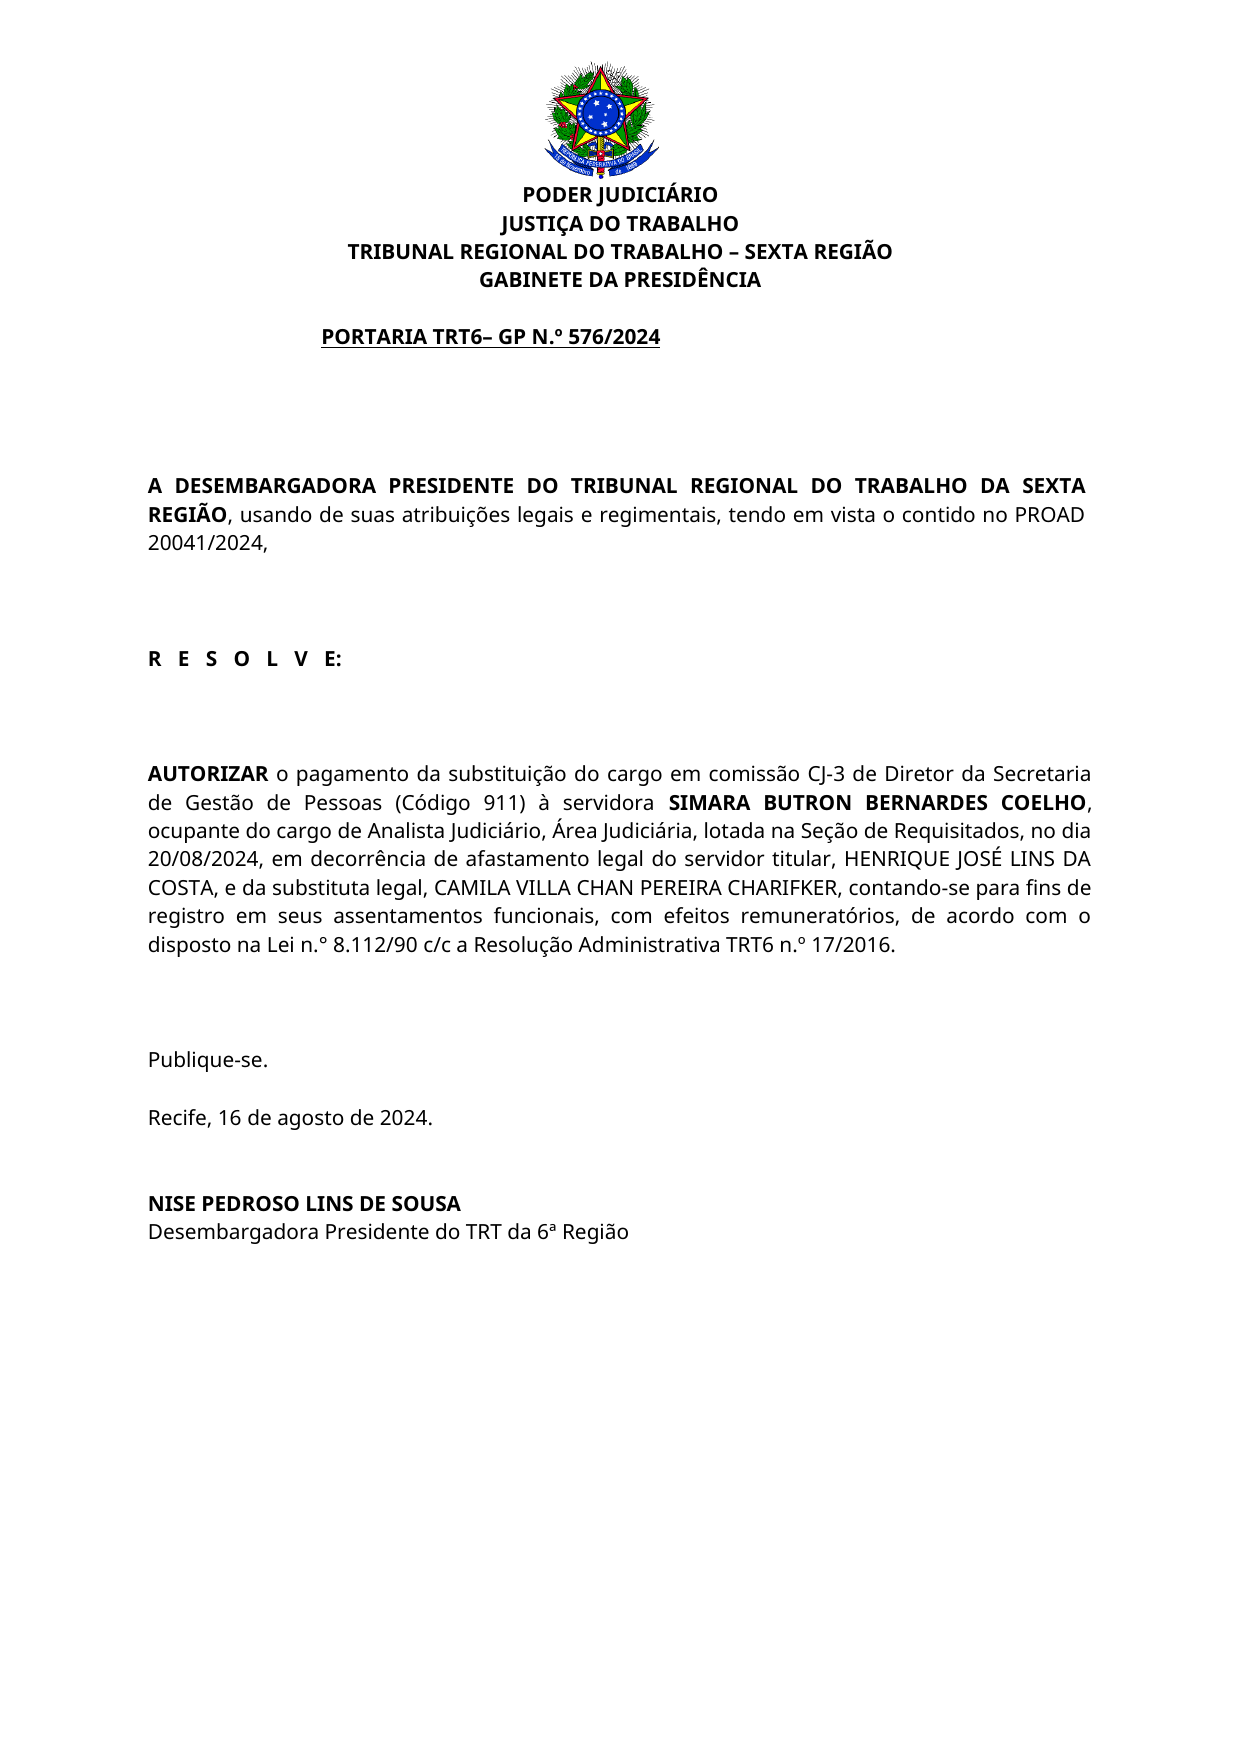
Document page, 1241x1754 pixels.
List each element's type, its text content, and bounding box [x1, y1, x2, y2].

subtitle PODER JUDICIÁRIO [148, 180, 1092, 209]
subtitle A DESEMBARGADORA PRESIDENTE DO TRIBUNAL REGIONAL DO TRABALHO DA SEXTA REGIÃO, usando de suas atribuições legais e regimentais, tendo em vista o contido no PROAD 20041/2024, [148, 472, 1086, 557]
subtitle AUTORIZAR o pagamento da substituição do cargo em comissão CJ-3 de Diretor da Secretaria de Gestão de Pessoas (Código 911) à servidora SIMARA BUTRON BERNARDES COELHO, ocupante do cargo de Analista Judiciário, Área Judiciária, lotada na Seção de Requisitados, no dia 20/08/2024, em decorrência de afastamento legal do servidor titular, HENRIQUE JOSÉ LINS DA COSTA, e da substituta legal, CAMILA VILLA CHAN PEREIRA CHARIFKER, contando-se para fins de registro em seus assentamentos funcionais, com efeitos remuneratórios, de acordo com o disposto na Lei n.° 8.112/90 c/c a Resolução Administrativa TRT6 n.º 17/2016. [148, 759, 1092, 958]
subtitle Recife, 16 de agosto de 2024. [148, 1103, 1092, 1131]
picture [538, 59, 662, 181]
subtitle Publique-se. [148, 1045, 1092, 1073]
subtitle JUSTIÇA DO TRABALHO [148, 209, 1092, 237]
subtitle NISE PEDROSO LINS DE SOUSA [148, 1189, 1101, 1217]
subtitle GABINETE DA PRESIDÊNCIA [148, 266, 1092, 294]
subtitle Desembargadora Presidente do TRT da 6ª Região [148, 1217, 1101, 1246]
subtitle TRIBUNAL REGIONAL DO TRABALHO – SEXTA REGIÃO [148, 237, 1092, 266]
subtitle R E S O L V E: [148, 644, 1092, 672]
subtitle PORTARIA TRT6– GP N.º 576/2024 [148, 322, 1092, 351]
